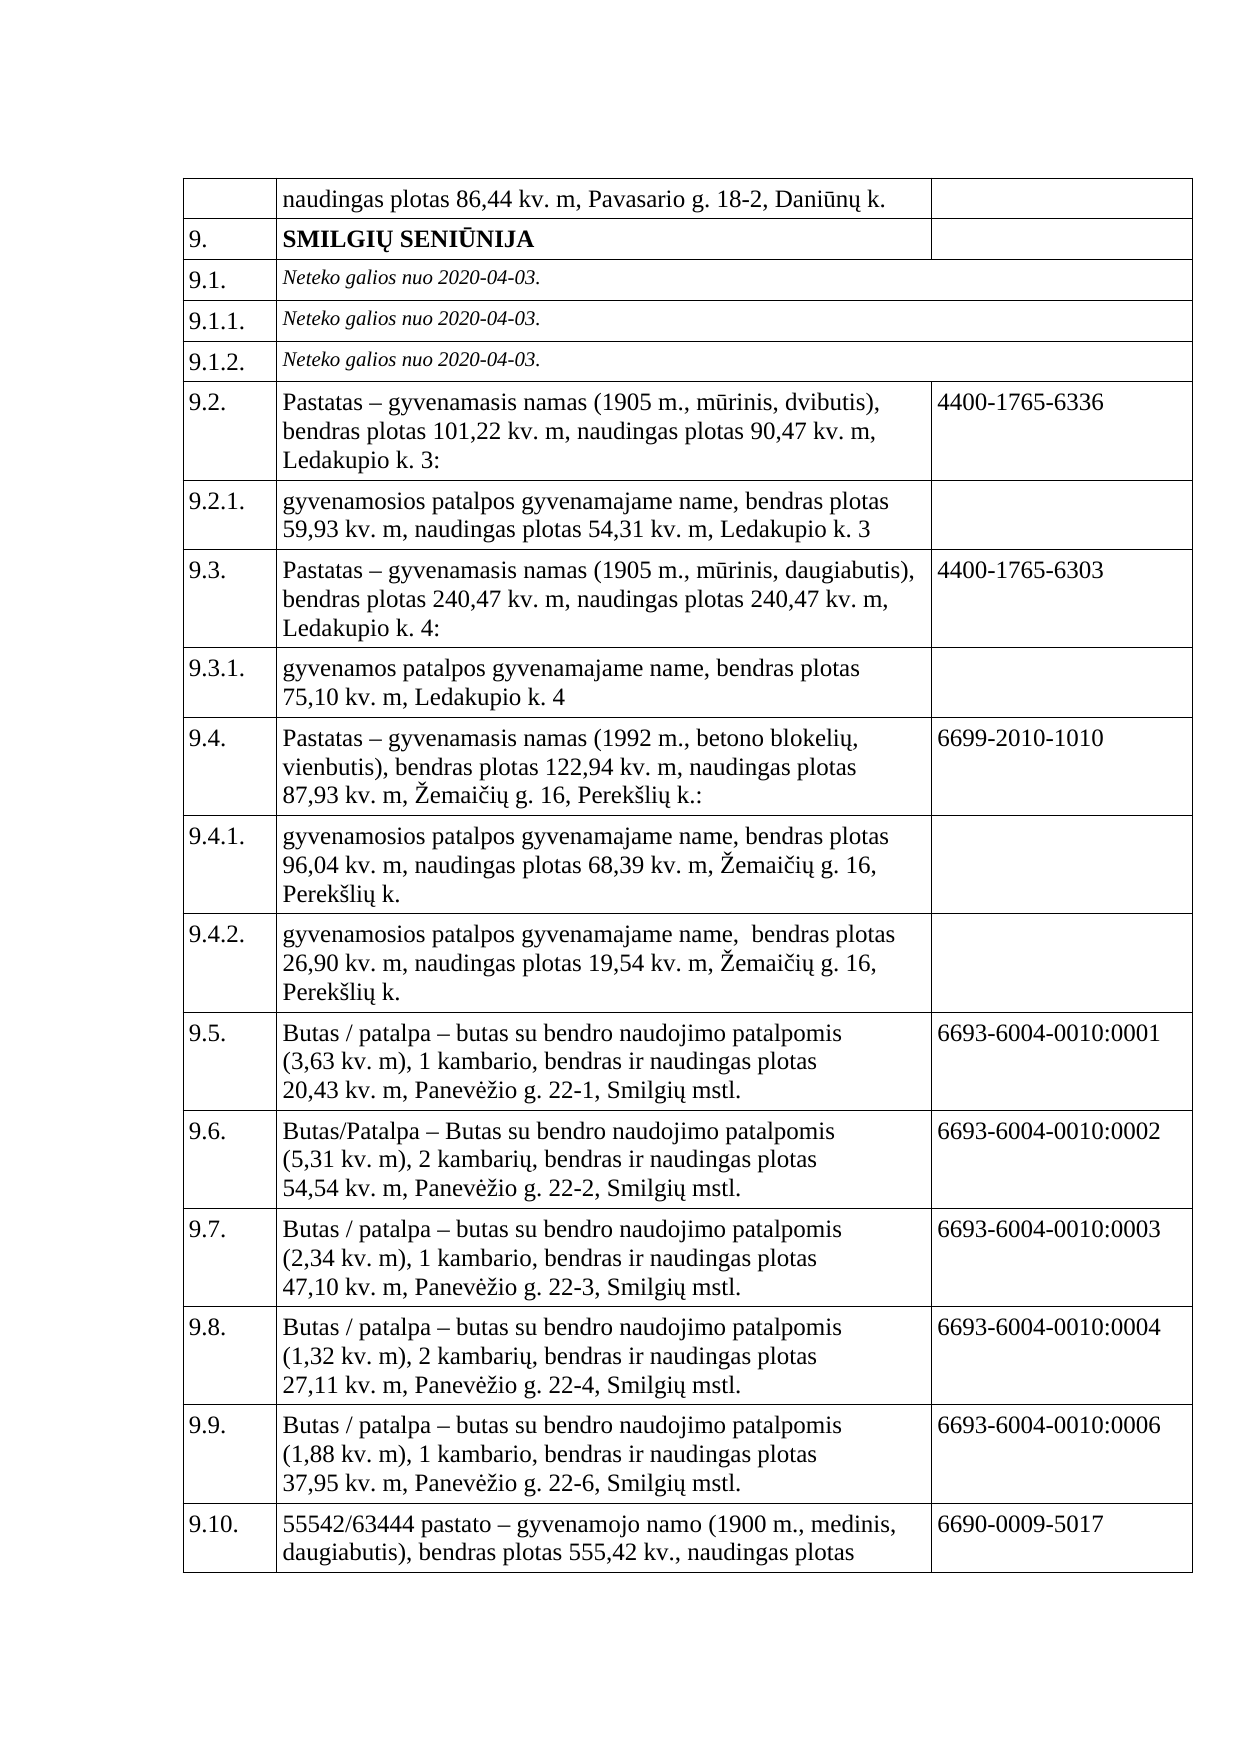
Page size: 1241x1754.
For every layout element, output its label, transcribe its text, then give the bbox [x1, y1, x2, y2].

table_cell 9.1. [184, 260, 276, 300]
table_cell [184, 179, 276, 218]
table_cell 9.5. [184, 1013, 276, 1109]
table_cell Butas / patalpa – butas su bendro naudojimo patalpomis (1,32 kv. m), 2 kambarių, bendras ir naudingas plotas 27,11 kv. m, Panevėžio g. 22-4, Smilgių mstl. [277, 1307, 931, 1404]
table_cell 9.9. [184, 1405, 276, 1502]
table_cell [932, 481, 1192, 549]
table_cell naudingas plotas 86,44 kv. m, Pavasario g. 18-2, Daniūnų k. [277, 179, 931, 218]
table_cell Butas/Patalpa – Butas su bendro naudojimo patalpomis (5,31 kv. m), 2 kambarių, bendras ir naudingas plotas 54,54 kv. m, Panevėžio g. 22-2, Smilgių mstl. [277, 1111, 931, 1208]
table_cell [932, 914, 1192, 1011]
table_cell Neteko galios nuo 2020-04-03. [277, 260, 1192, 300]
table_cell gyvenamosios patalpos gyvenamajame name, bendras plotas 96,04 kv. m, naudingas plotas 68,39 kv. m, Žemaičių g. 16, Perekšlių k. [277, 816, 931, 913]
table_cell 9.3. [184, 550, 276, 647]
table_cell 9.1.1. [184, 301, 276, 341]
table_cell [932, 219, 1192, 259]
table_cell Pastatas – gyvenamasis namas (1905 m., mūrinis, daugiabutis), bendras plotas 240,47 kv. m, naudingas plotas 240,47 kv. m, Ledakupio k. 4: [277, 550, 931, 647]
table_cell Butas / patalpa – butas su bendro naudojimo patalpomis (1,88 kv. m), 1 kambario, bendras ir naudingas plotas 37,95 kv. m, Panevėžio g. 22-6, Smilgių mstl. [277, 1405, 931, 1502]
table_cell SMILGIŲ SENIŪNIJA [277, 219, 931, 259]
table_cell 9.7. [184, 1209, 276, 1306]
table_cell 6693-6004-0010:0002 [932, 1111, 1192, 1208]
table_cell 6693-6004-0010:0006 [932, 1405, 1192, 1502]
table_cell 9.4.2. [184, 914, 276, 1011]
table_cell 4400-1765-6303 [932, 550, 1192, 647]
table_cell 9.8. [184, 1307, 276, 1404]
table_cell 9.2.1. [184, 481, 276, 549]
table_cell 6693-6004-0010:0003 [932, 1209, 1192, 1306]
table_cell 9. [184, 219, 276, 259]
table_cell Butas / patalpa – butas su bendro naudojimo patalpomis (2,34 kv. m), 1 kambario, bendras ir naudingas plotas 47,10 kv. m, Panevėžio g. 22-3, Smilgių mstl. [277, 1209, 931, 1306]
table_cell 9.4.1. [184, 816, 276, 913]
table_cell 55542/63444 pastato – gyvenamojo namo (1900 m., medinis, daugiabutis), bendras plotas 555,42 kv., naudingas plotas [277, 1504, 931, 1572]
table_cell [932, 648, 1192, 717]
table_cell Pastatas – gyvenamasis namas (1905 m., mūrinis, dvibutis), bendras plotas 101,22 kv. m, naudingas plotas 90,47 kv. m, Ledakupio k. 3: [277, 382, 931, 479]
table_cell gyvenamosios patalpos gyvenamajame name, bendras plotas 59,93 kv. m, naudingas plotas 54,31 kv. m, Ledakupio k. 3 [277, 481, 931, 549]
table_cell 9.1.2. [184, 342, 276, 381]
table_cell 6690-0009-5017 [932, 1504, 1192, 1572]
table_cell 4400-1765-6336 [932, 382, 1192, 479]
table_cell [932, 816, 1192, 913]
table_cell gyvenamos patalpos gyvenamajame name, bendras plotas 75,10 kv. m, Ledakupio k. 4 [277, 648, 931, 717]
table_cell Pastatas – gyvenamasis namas (1992 m., betono blokelių, vienbutis), bendras plotas 122,94 kv. m, naudingas plotas 87,93 kv. m, Žemaičių g. 16, Perekšlių k.: [277, 718, 931, 815]
table_cell Butas / patalpa – butas su bendro naudojimo patalpomis (3,63 kv. m), 1 kambario, bendras ir naudingas plotas 20,43 kv. m, Panevėžio g. 22-1, Smilgių mstl. [277, 1013, 931, 1109]
table_cell 9.3.1. [184, 648, 276, 717]
table_cell 6693-6004-0010:0001 [932, 1013, 1192, 1109]
table_cell 9.4. [184, 718, 276, 815]
table_cell 9.10. [184, 1504, 276, 1572]
table_cell 6699-2010-1010 [932, 718, 1192, 815]
table_cell [932, 179, 1192, 218]
table_cell 9.6. [184, 1111, 276, 1208]
table_cell Neteko galios nuo 2020-04-03. [277, 301, 1192, 341]
table_cell 6693-6004-0010:0004 [932, 1307, 1192, 1404]
table_cell 9.2. [184, 382, 276, 479]
table_cell Neteko galios nuo 2020-04-03. [277, 342, 1192, 381]
table_cell gyvenamosios patalpos gyvenamajame name, bendras plotas 26,90 kv. m, naudingas plotas 19,54 kv. m, Žemaičių g. 16, Perekšlių k. [277, 914, 931, 1011]
